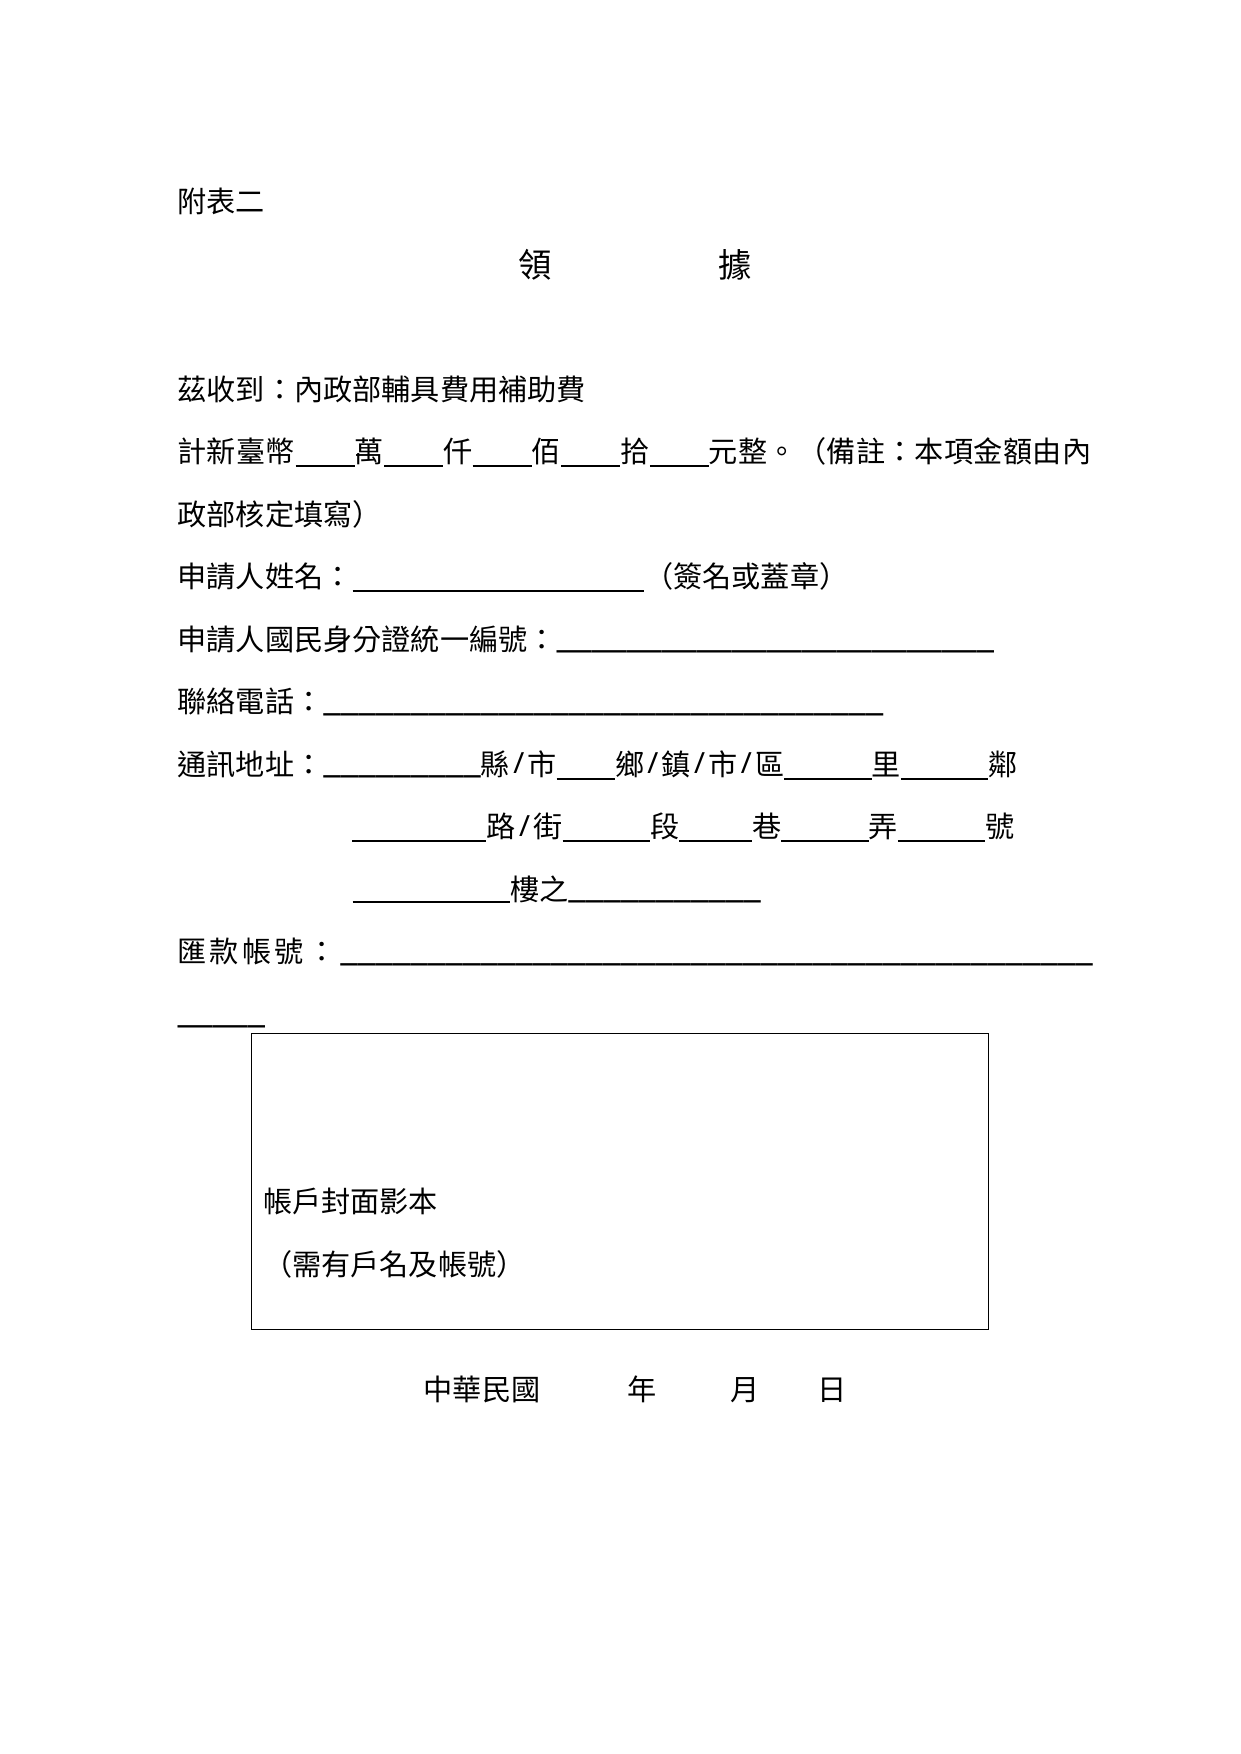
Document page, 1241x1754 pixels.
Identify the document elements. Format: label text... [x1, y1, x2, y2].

text 計新臺幣 萬 仟 佰 拾 元整。（備註：本項金額由內政部核定填寫） [177, 408, 1092, 533]
text 申請人姓名： （簽名或蓋章） [177, 533, 1092, 596]
text 中華民國 年 月 日 [177, 1346, 1092, 1408]
text 領 據 [177, 221, 1092, 283]
text 茲收到：內政部輔具費用補助費 [177, 346, 1092, 408]
text 通訊地址：_________縣/市 鄉/鎮/市/區 里 鄰 [177, 721, 1092, 783]
text 申請人國民身分證統一編號：_________________________ [177, 596, 1092, 658]
text 聯絡電話：________________________________ [177, 658, 1092, 721]
text 附表二 [177, 158, 1092, 221]
text 匯款帳號：________________________________________________ [177, 908, 1092, 1033]
table_header 帳戶封面影本 （需有戶名及帳號） [252, 1034, 988, 1329]
text 路/街 段 巷 弄 號 [177, 783, 1092, 846]
text 樓之___________ [177, 846, 1092, 908]
